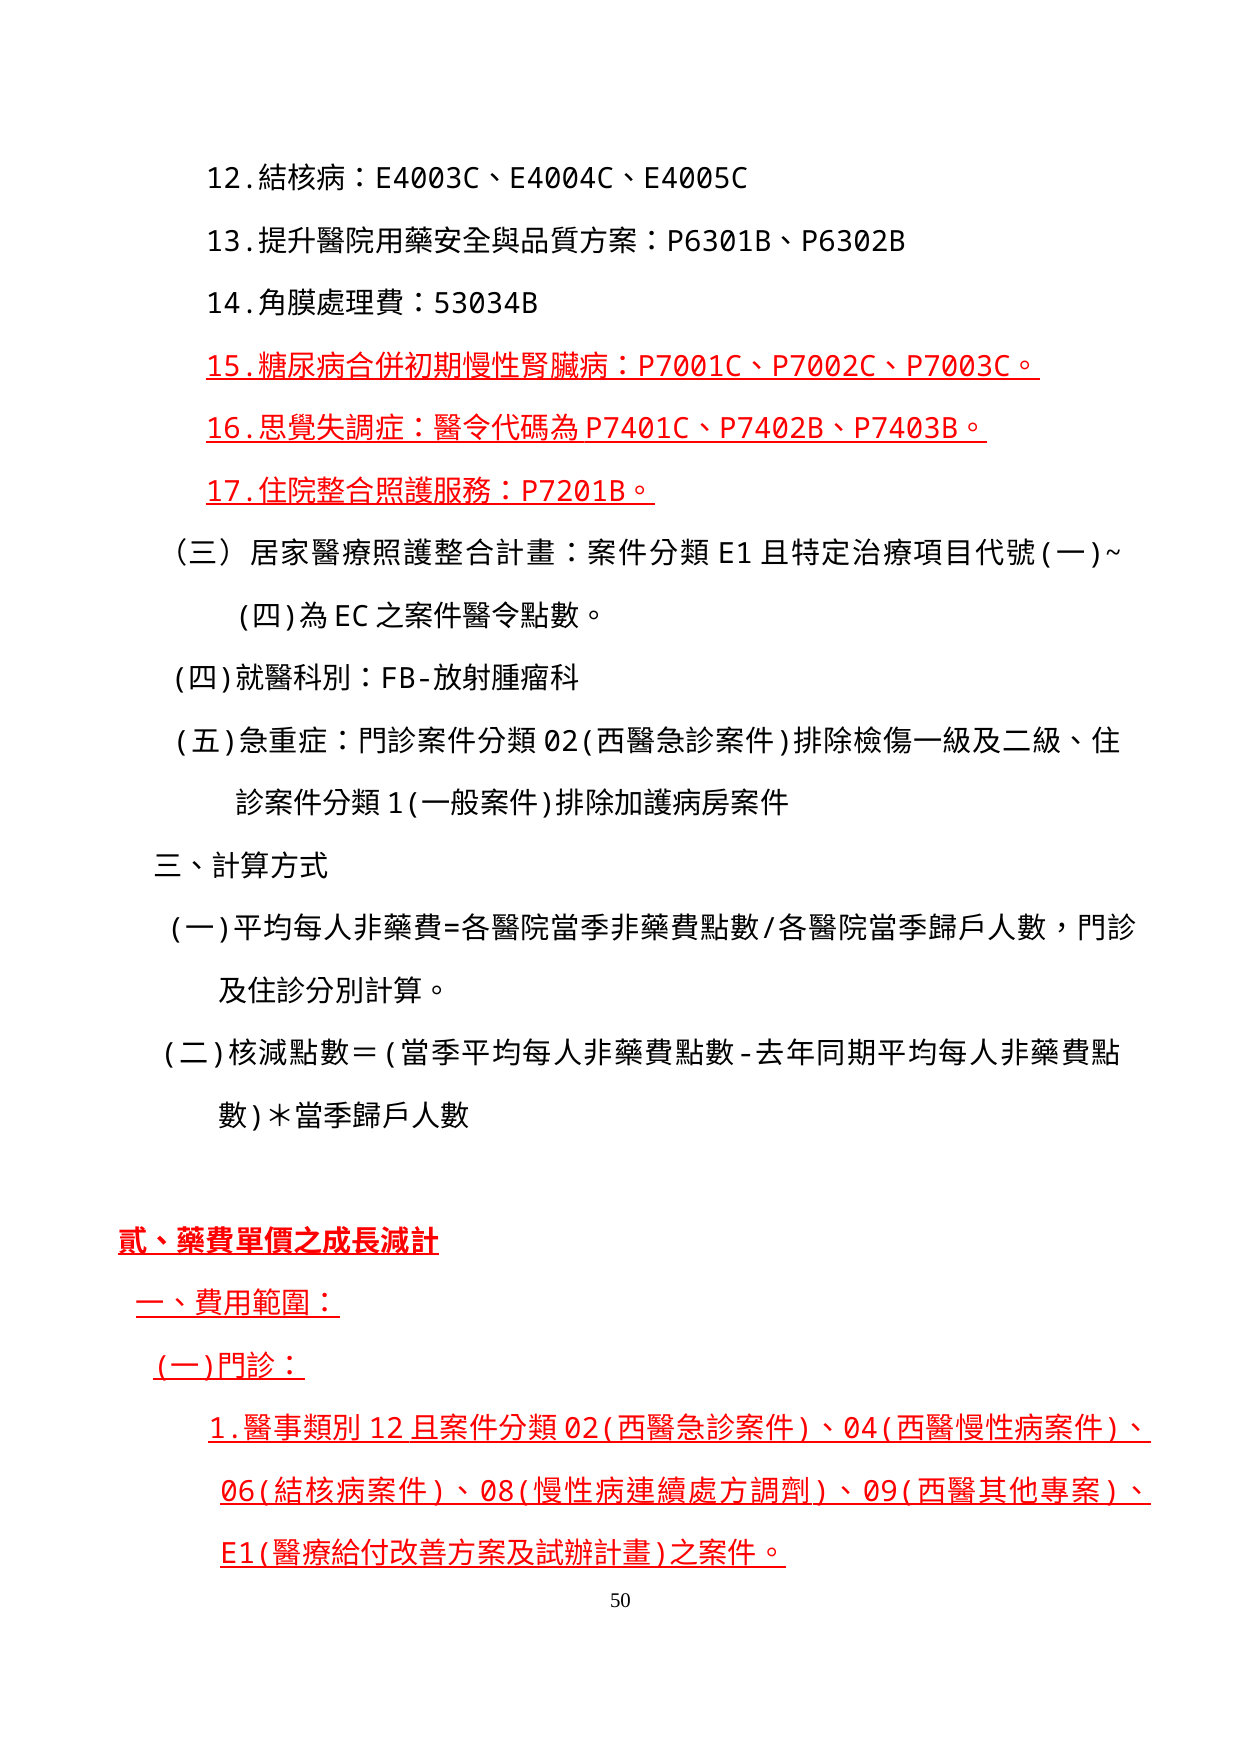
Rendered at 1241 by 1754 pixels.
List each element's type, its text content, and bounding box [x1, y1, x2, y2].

text (二)核減點數＝(當季平均每人非藥費點數-去年同期平均每人非藥費點數)＊當季歸戶人數 [160, 1009, 1122, 1134]
text 16.思覺失調症：醫令代碼為P7401C、P7402B、P7403B。 [118, 384, 1122, 447]
text 13.提升醫院用藥安全與品質方案：P6301B、P6302B [118, 197, 1122, 259]
text (四)就醫科別：FB-放射腫瘤科 [118, 634, 1122, 697]
text 15.糖尿病合併初期慢性腎臟病：P7001C、P7002C、P7003C。 [118, 322, 1122, 384]
text (一)平均每人非藥費=各醫院當季非藥費點數/各醫院當季歸戶人數，門診及住診分別計算。 [131, 884, 1137, 1009]
text (五)急重症：門診案件分類02(西醫急診案件)排除檢傷一級及二級、住診案件分類1(一般案件)排除加護病房案件 [118, 697, 1122, 822]
text 17.住院整合照護服務：P7201B。 [118, 447, 1122, 509]
text （三）居家醫療照護整合計畫：案件分類E1且特定治療項目代號(一)~(四)為EC之案件醫令點數。 [118, 509, 1122, 634]
text 14.角膜處理費：53034B [118, 259, 1122, 322]
text 12.結核病：E4003C、E4004C、E4005C [118, 134, 1122, 197]
text 三、計算方式 [118, 822, 1122, 884]
text (一)門診： [118, 1322, 1122, 1384]
text 1.醫事類別12且案件分類02(西醫急診案件)、04(西醫慢性病案件)、06(結核病案件)、08(慢性病連續處方調劑)、09(西醫其他專案)、E1(醫療給付改善方案及試辦計畫)之案件。 [118, 1384, 1122, 1572]
text 貳、藥費單價之成長減計 [118, 1197, 1122, 1259]
text 一、費用範圍： [118, 1259, 1122, 1322]
